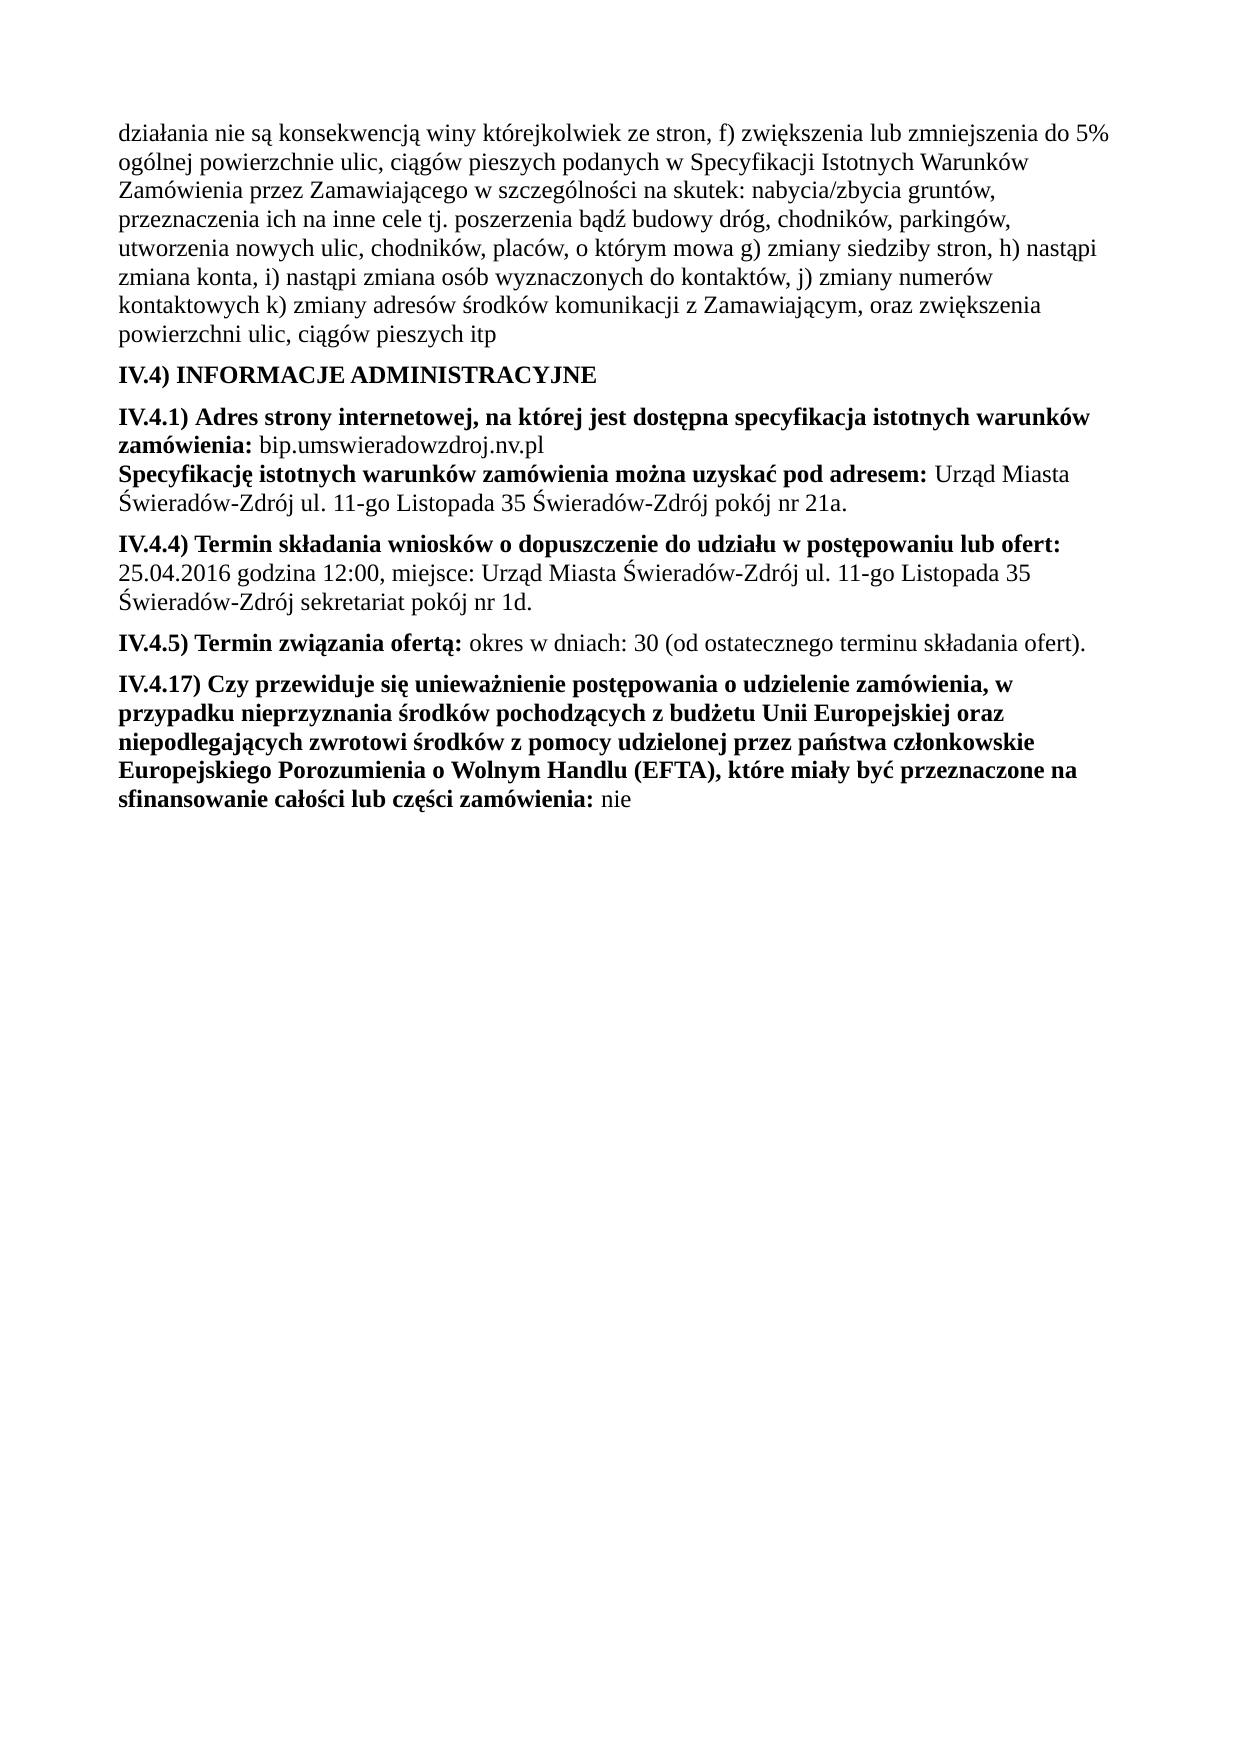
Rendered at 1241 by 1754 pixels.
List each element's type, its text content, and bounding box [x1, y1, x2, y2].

text IV.4.17) Czy przewiduje się unieważnienie postępowania o udzielenie zamówienia, w przypadku nieprzyznania środków pochodzących z budżetu Unii Europejskiej oraz niepodlegających zwrotowi środków z pomocy udzielonej przez państwa członkowskie Europejskiego Porozumienia o Wolnym Handlu (EFTA), które miały być przeznaczone na sfinansowanie całości lub części zamówienia: nie [118, 669, 1122, 813]
text działania nie są konsekwencją winy którejkolwiek ze stron, f) zwiększenia lub zmniejszenia do 5% ogólnej powierzchnie ulic, ciągów pieszych podanych w Specyfikacji Istotnych Warunków Zamówienia przez Zamawiającego w szczególności na skutek: nabycia/zbycia gruntów, przeznaczenia ich na inne cele tj. poszerzenia bądź budowy dróg, chodników, parkingów, utworzenia nowych ulic, chodników, placów, o którym mowa g) zmiany siedziby stron, h) nastąpi zmiana konta, i) nastąpi zmiana osób wyznaczonych do kontaktów, j) zmiany numerów kontaktowych k) zmiany adresów środków komunikacji z Zamawiającym, oraz zwiększenia powierzchni ulic, ciągów pieszych itp [118, 118, 1122, 348]
text IV.4.4) Termin składania wniosków o dopuszczenie do udziału w postępowaniu lub ofert: 25.04.2016 godzina 12:00, miejsce: Urząd Miasta Świeradów-Zdrój ul. 11-go Listopada 35 Świeradów-Zdrój sekretariat pokój nr 1d. [118, 529, 1122, 616]
text IV.4.5) Termin związania ofertą: okres w dniach: 30 (od ostatecznego terminu składania ofert). [118, 628, 1122, 657]
text IV.4) INFORMACJE ADMINISTRACYJNE [118, 361, 1122, 389]
text IV.4.1) Adres strony internetowej, na której jest dostępna specyfikacja istotnych warunków zamówienia: bip.umswieradowzdroj.nv.pl Specyfikację istotnych warunków zamówienia można uzyskać pod adresem: Urząd Miasta Świeradów-Zdrój ul. 11-go Listopada 35 Świeradów-Zdrój pokój nr 21a. [118, 402, 1122, 517]
